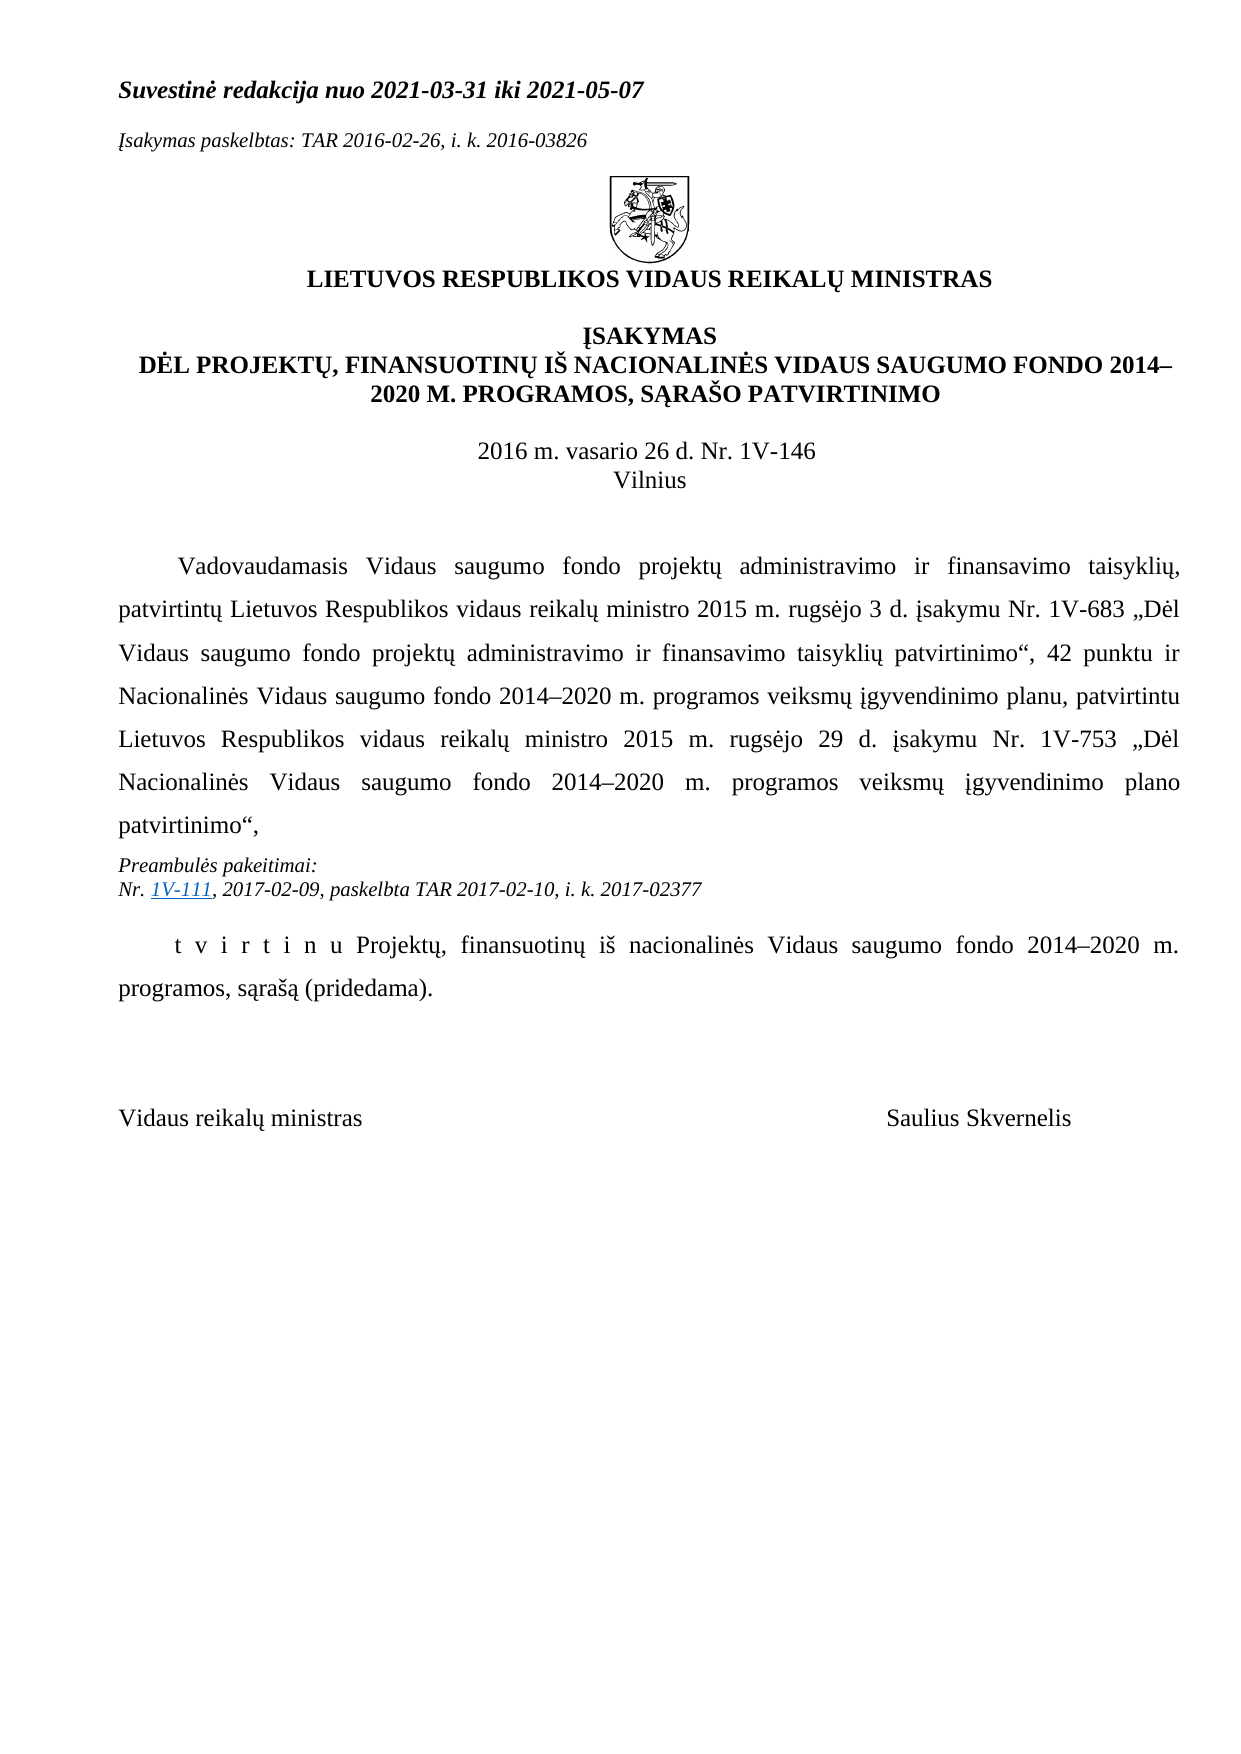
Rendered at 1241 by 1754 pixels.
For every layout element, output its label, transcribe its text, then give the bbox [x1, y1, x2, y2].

text Vadovaudamasis Vidaus saugumo fondo projektų administravimo ir finansavimo taisyklių, patvirtintų Lietuvos Respublikos vidaus reikalų ministro 2015 m. rugsėjo 3 d. įsakymu Nr. 1V-683 „Dėl Vidaus saugumo fondo projektų administravimo ir finansavimo taisyklių patvirtinimo“, 42 punktu ir Nacionalinės Vidaus saugumo fondo 2014–2020 m. programos veiksmų įgyvendinimo planu, patvirtintu Lietuvos Respublikos vidaus reikalų ministro 2015 m. rugsėjo 29 d. įsakymu Nr. 1V-753 „Dėl Nacionalinės Vidaus saugumo fondo 2014–2020 m. programos veiksmų įgyvendinimo plano patvirtinimo“, [118, 551, 1181, 839]
text Įsakymas paskelbtas: TAR 2016-02-26, i. k. 2016-03826 [118, 128, 1181, 152]
text LIETUVOS RESPUBLIKOS VIDAUS REIKALŲ MINISTRAS [118, 264, 1181, 293]
text ĮSAKYMAS [118, 321, 1181, 350]
text 2016 m. vasario 26 d. Nr. 1V-146 [118, 436, 1181, 465]
text Vilnius [118, 465, 1181, 494]
text Suvestinė redakcija nuo 2021-03-31 iki 2021-05-07 [118, 75, 1181, 104]
text Nr. 1V-111, 2017-02-09, paskelbta TAR 2017-02-10, i. k. 2017-02377 [118, 877, 1181, 901]
text t v i r t i n u Projektų, finansuotinų iš nacionalinės Vidaus saugumo fondo 2014–2020 m. programos, sąrašą (pridedama). [118, 930, 1181, 1002]
text Vidaus reikalų ministras Saulius Skvernelis [118, 1103, 1181, 1131]
text Preambulės pakeitimai: [118, 853, 1181, 877]
text DĖL PROJEKTŲ, FINANSUOTINŲ IŠ NACIONALINĖS VIDAUS SAUGUMO FONDO 2014–2020 M. PROGRAMOS, sąrašo patvirtinimo [130, 350, 1181, 408]
